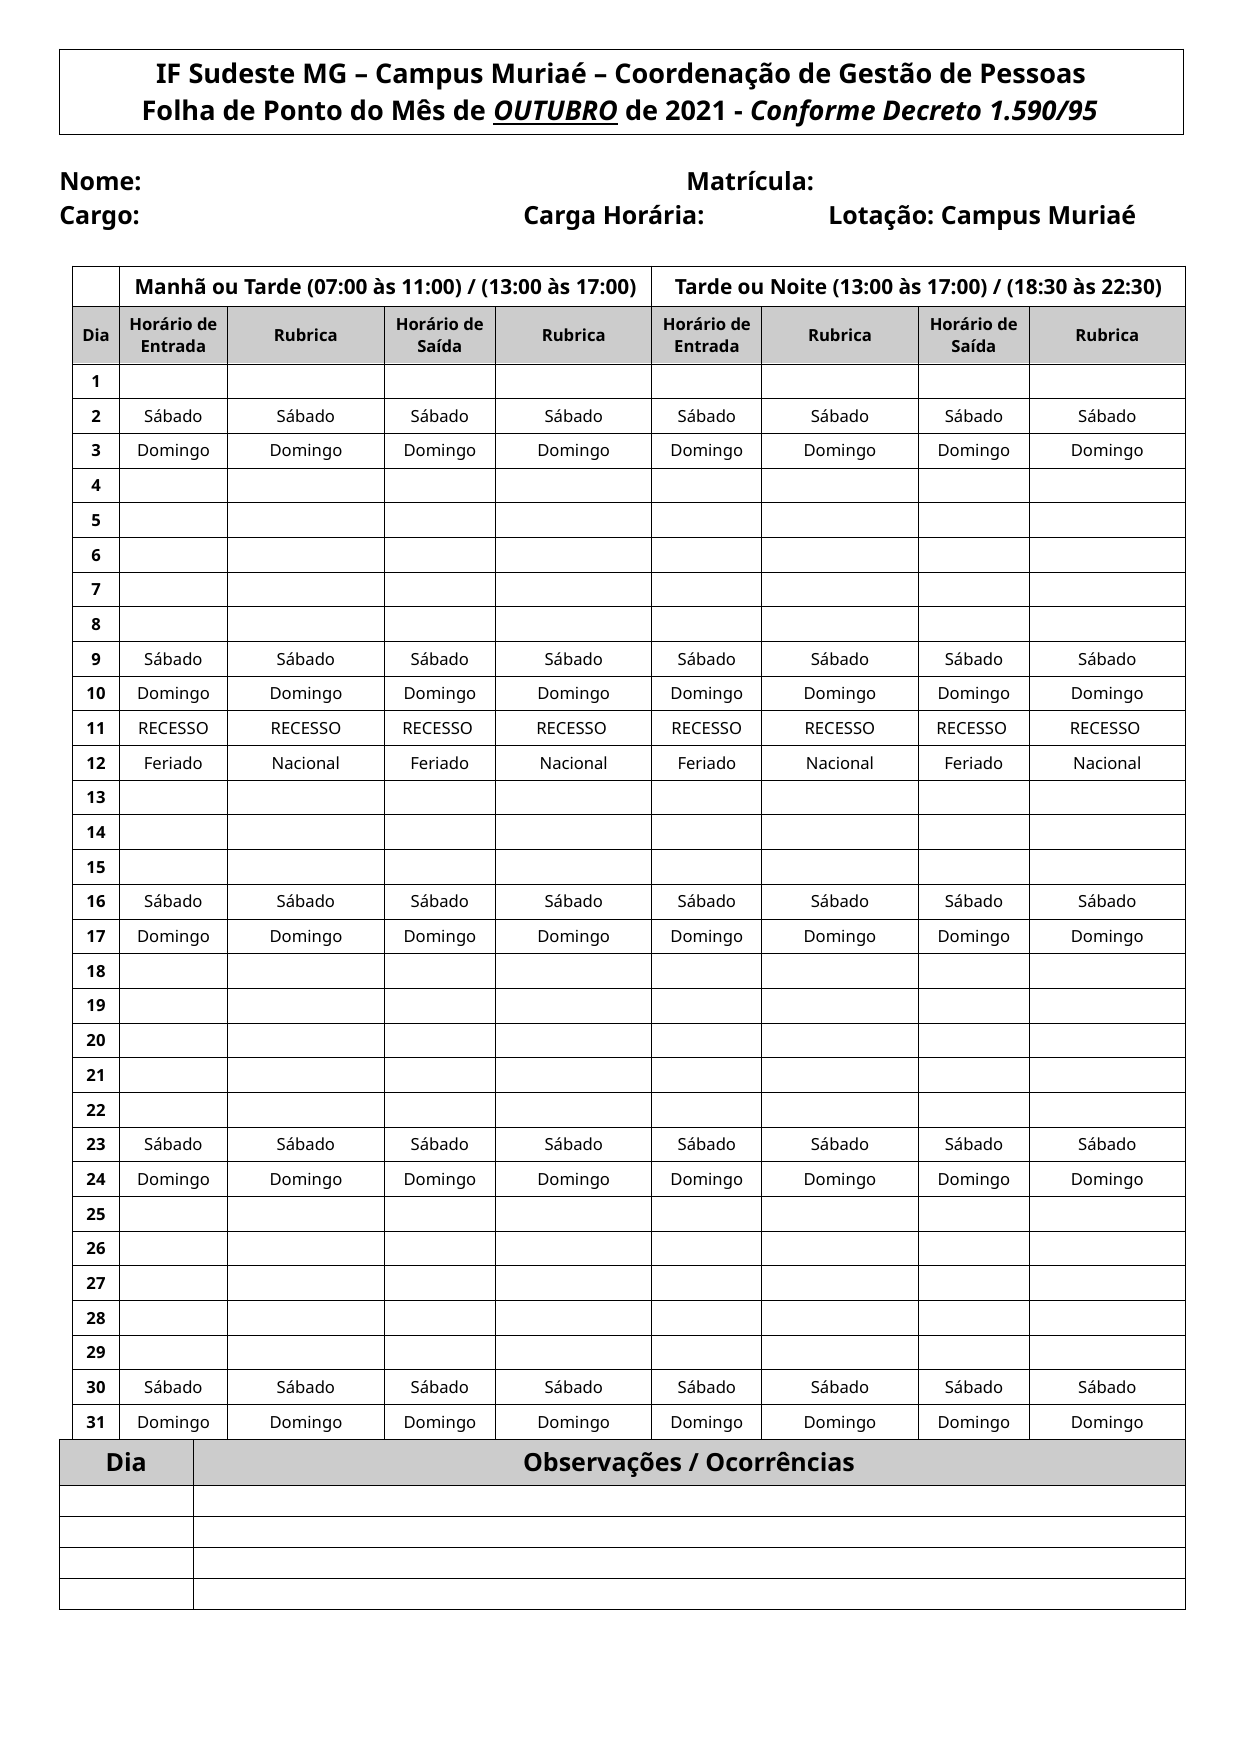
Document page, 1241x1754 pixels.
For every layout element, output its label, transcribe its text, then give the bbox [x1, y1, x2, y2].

table_cell [496, 365, 651, 398]
table_cell [762, 954, 918, 988]
table_cell Sábado [496, 885, 651, 918]
table_cell Sábado [496, 642, 651, 676]
table_cell [59, 745, 72, 780]
table_cell Rubrica [762, 307, 918, 363]
table_cell [762, 607, 918, 641]
table_cell [60, 1579, 193, 1609]
table_cell [496, 1024, 651, 1057]
table_cell 21 [73, 1058, 119, 1092]
table_cell [59, 1231, 72, 1265]
table_cell Domingo [762, 1405, 918, 1439]
table_cell Domingo [652, 434, 761, 467]
table_cell [228, 1266, 384, 1300]
table_cell [59, 1127, 72, 1161]
table_cell [73, 267, 119, 306]
table_cell [120, 1266, 227, 1300]
table_cell [919, 1093, 1029, 1127]
table_cell [59, 884, 72, 918]
table_cell [762, 1197, 918, 1231]
table_cell [194, 1517, 1185, 1547]
table_cell [120, 1058, 227, 1092]
table_cell Domingo [228, 677, 384, 710]
table_cell [652, 503, 761, 537]
table_cell [385, 850, 495, 884]
table_cell RECESSO [385, 711, 495, 745]
table_cell [496, 954, 651, 988]
table_cell 28 [73, 1301, 119, 1335]
table_cell [919, 1266, 1029, 1300]
table_cell [652, 850, 761, 884]
table_cell Sábado [762, 399, 918, 433]
table_cell [385, 1301, 495, 1335]
table_cell [120, 1024, 227, 1057]
table_cell [60, 1548, 193, 1578]
table_cell [228, 1232, 384, 1265]
table_cell 6 [73, 538, 119, 572]
table_cell Domingo [919, 434, 1029, 467]
table_cell 15 [73, 850, 119, 884]
table_cell Domingo [120, 677, 227, 710]
table_cell 13 [73, 781, 119, 814]
table_cell Domingo [228, 1405, 384, 1439]
table_cell 7 [73, 573, 119, 606]
table_cell [385, 607, 495, 641]
table_cell [762, 1232, 918, 1265]
table_cell [59, 641, 72, 676]
table_cell Sábado [120, 642, 227, 676]
table_cell Domingo [228, 1162, 384, 1196]
table_cell Domingo [762, 434, 918, 467]
table_cell Sábado [1030, 1370, 1185, 1404]
table_cell Rubrica [496, 307, 651, 363]
table_cell [59, 1196, 72, 1231]
table_cell [1030, 607, 1185, 641]
table_cell [919, 1232, 1029, 1265]
table_cell [59, 1023, 72, 1057]
table_header [1181, 164, 1185, 197]
table_cell [120, 573, 227, 606]
table_cell [59, 988, 72, 1022]
table_cell Domingo [120, 1405, 227, 1439]
table_cell Sábado [496, 1128, 651, 1161]
table_cell Manhã ou Tarde (07:00 às 11:00) / (13:00 às 17:00) [120, 267, 651, 306]
table_cell [59, 780, 72, 814]
table_cell Domingo [1030, 1405, 1185, 1439]
table_cell [496, 1266, 651, 1300]
table_cell Domingo [652, 920, 761, 953]
table_cell [59, 398, 72, 433]
table_cell [59, 606, 72, 641]
table_cell [385, 1058, 495, 1092]
table_cell Domingo [496, 677, 651, 710]
table_cell Sábado [120, 885, 227, 918]
table_cell [1030, 989, 1185, 1022]
table_cell Dia [60, 1440, 193, 1485]
table_cell [120, 607, 227, 641]
table_cell [652, 781, 761, 814]
table_cell Sábado [1030, 885, 1185, 918]
table_cell [919, 1058, 1029, 1092]
table_cell Tarde ou Noite (13:00 às 17:00) / (18:30 às 22:30) [652, 267, 1185, 306]
table_cell [652, 1093, 761, 1127]
table_cell [59, 1335, 72, 1369]
table_cell [1030, 1336, 1185, 1369]
table_cell [194, 1579, 1185, 1609]
table_cell 2 [73, 399, 119, 433]
table_cell Feriado [652, 746, 761, 780]
table_cell Domingo [919, 920, 1029, 953]
table_cell Horário de Entrada [120, 307, 227, 363]
table_cell [1030, 469, 1185, 502]
table_cell Domingo [385, 1405, 495, 1439]
table_cell Sábado [228, 1128, 384, 1161]
table_cell [652, 1232, 761, 1265]
table_cell Sábado [652, 1370, 761, 1404]
table_cell [120, 538, 227, 572]
table_cell [762, 850, 918, 884]
table_cell Domingo [762, 920, 918, 953]
table_cell [919, 989, 1029, 1022]
table_cell [59, 710, 72, 745]
table_cell Carga Horária: [523, 198, 828, 266]
table_cell Sábado [919, 399, 1029, 433]
table_cell [652, 607, 761, 641]
table_cell [496, 573, 651, 606]
table_cell [59, 1404, 72, 1439]
table_cell [762, 989, 918, 1022]
table_cell 27 [73, 1266, 119, 1300]
table_cell [762, 1093, 918, 1127]
table_cell [120, 1232, 227, 1265]
table_cell [1030, 1301, 1185, 1335]
table_cell [496, 1336, 651, 1369]
table_cell Domingo [762, 677, 918, 710]
table_cell [59, 306, 72, 363]
table_cell [496, 1093, 651, 1127]
table_cell [385, 781, 495, 814]
table_cell [59, 433, 72, 467]
table_header Nome: [59, 164, 686, 197]
table_cell Domingo [385, 677, 495, 710]
table_cell [385, 1197, 495, 1231]
table_cell [385, 573, 495, 606]
table_cell Domingo [1030, 434, 1185, 467]
table_cell [919, 1197, 1029, 1231]
table_cell Domingo [120, 434, 227, 467]
table_cell [652, 573, 761, 606]
table_cell Lotação: Campus Muriaé [828, 198, 1181, 266]
table_cell [228, 365, 384, 398]
table_cell [385, 954, 495, 988]
table_cell [59, 1265, 72, 1300]
table_cell [228, 1197, 384, 1231]
table_cell [194, 1548, 1185, 1578]
table_cell [652, 1058, 761, 1092]
table_cell [1030, 1024, 1185, 1057]
table_cell [59, 676, 72, 710]
table_cell 9 [73, 642, 119, 676]
table_cell [919, 815, 1029, 849]
table_cell [1030, 503, 1185, 537]
table_cell Horário de Entrada [652, 307, 761, 363]
table_cell [59, 1092, 72, 1127]
table_cell RECESSO [652, 711, 761, 745]
table_cell [385, 1266, 495, 1300]
table_cell [228, 815, 384, 849]
table_cell [496, 607, 651, 641]
table_cell RECESSO [228, 711, 384, 745]
table_cell [496, 989, 651, 1022]
table_cell Sábado [919, 642, 1029, 676]
table_cell [652, 1024, 761, 1057]
table_cell [762, 1266, 918, 1300]
table_cell 19 [73, 989, 119, 1022]
table_cell [919, 1024, 1029, 1057]
table_cell [120, 989, 227, 1022]
table_cell Domingo [652, 1162, 761, 1196]
table_header Matrícula: [686, 164, 1181, 197]
table_cell [919, 954, 1029, 988]
table_cell Domingo [385, 1162, 495, 1196]
table_cell [385, 815, 495, 849]
table_cell Domingo [496, 1162, 651, 1196]
table_cell 23 [73, 1128, 119, 1161]
table_cell Sábado [120, 1370, 227, 1404]
table_cell [59, 266, 72, 306]
table_cell [59, 1161, 72, 1196]
table_cell [1030, 1232, 1185, 1265]
table_cell [652, 1266, 761, 1300]
table_cell [120, 815, 227, 849]
table_cell [228, 1301, 384, 1335]
table_cell RECESSO [919, 711, 1029, 745]
table_cell [228, 469, 384, 502]
table_cell Domingo [120, 920, 227, 953]
table_cell [1030, 1197, 1185, 1231]
table_cell [59, 1300, 72, 1335]
table_cell [1030, 815, 1185, 849]
table_cell [496, 538, 651, 572]
table_cell [919, 538, 1029, 572]
table_cell RECESSO [762, 711, 918, 745]
table_cell 16 [73, 885, 119, 918]
table_cell [652, 815, 761, 849]
table_cell [385, 538, 495, 572]
table_cell Sábado [652, 1128, 761, 1161]
table_cell [59, 502, 72, 537]
table_cell [120, 1336, 227, 1369]
table_cell [228, 850, 384, 884]
table_cell Rubrica [1030, 307, 1185, 363]
table_cell [228, 1336, 384, 1369]
table_cell [496, 1301, 651, 1335]
table_cell Sábado [652, 399, 761, 433]
table_cell Nacional [1030, 746, 1185, 780]
table_cell Domingo [496, 920, 651, 953]
table_cell [60, 1517, 193, 1547]
table_cell Domingo [385, 434, 495, 467]
table_cell [496, 503, 651, 537]
table_cell 18 [73, 954, 119, 988]
table_cell Sábado [385, 642, 495, 676]
table_cell [1030, 1266, 1185, 1300]
table_cell Horário de Saída [919, 307, 1029, 363]
table_cell Sábado [919, 1370, 1029, 1404]
table_cell Nacional [496, 746, 651, 780]
table_cell Sábado [228, 885, 384, 918]
table_cell [762, 365, 918, 398]
table_cell [1030, 365, 1185, 398]
table_cell Domingo [496, 434, 651, 467]
table_cell Sábado [228, 399, 384, 433]
table_cell [1030, 538, 1185, 572]
table_cell 30 [73, 1370, 119, 1404]
table_cell 29 [73, 1336, 119, 1369]
table_cell [919, 781, 1029, 814]
table_cell [59, 364, 72, 398]
table_cell RECESSO [496, 711, 651, 745]
table_cell Sábado [120, 1128, 227, 1161]
table_cell [762, 573, 918, 606]
table_cell Sábado [120, 399, 227, 433]
table_cell [919, 469, 1029, 502]
table_cell [385, 365, 495, 398]
table_cell [120, 365, 227, 398]
table_cell [652, 1301, 761, 1335]
table_cell Sábado [762, 1370, 918, 1404]
table_cell [120, 1093, 227, 1127]
table_cell [762, 1336, 918, 1369]
table_cell [762, 538, 918, 572]
table_cell Domingo [1030, 1162, 1185, 1196]
table_cell 12 [73, 746, 119, 780]
table_cell Sábado [228, 642, 384, 676]
table_cell [59, 953, 72, 988]
table_cell [385, 469, 495, 502]
table_cell [59, 814, 72, 849]
table_cell [652, 1197, 761, 1231]
table_cell [762, 815, 918, 849]
table_cell [194, 1486, 1185, 1516]
table_cell 8 [73, 607, 119, 641]
table_cell 11 [73, 711, 119, 745]
table_cell 31 [73, 1405, 119, 1439]
table_cell Sábado [762, 1128, 918, 1161]
table_cell [1030, 1058, 1185, 1092]
table_cell [228, 1024, 384, 1057]
table_cell 1 [73, 365, 119, 398]
table_cell 4 [73, 469, 119, 502]
table_cell [496, 781, 651, 814]
table_cell Sábado [385, 885, 495, 918]
table_cell [919, 607, 1029, 641]
table_cell Sábado [1030, 1128, 1185, 1161]
table_cell [496, 815, 651, 849]
table_cell Feriado [120, 746, 227, 780]
table_cell [496, 469, 651, 502]
table_cell [228, 781, 384, 814]
table_cell 10 [73, 677, 119, 710]
table_cell [762, 781, 918, 814]
table_cell [120, 503, 227, 537]
table_cell [385, 1232, 495, 1265]
table_cell [228, 1058, 384, 1092]
table_cell Sábado [385, 1128, 495, 1161]
table_cell Domingo [228, 434, 384, 467]
table_cell [919, 1301, 1029, 1335]
table_cell 25 [73, 1197, 119, 1231]
table_cell Rubrica [228, 307, 384, 363]
table_cell RECESSO [1030, 711, 1185, 745]
table_cell Sábado [762, 885, 918, 918]
table_cell Domingo [228, 920, 384, 953]
table_cell [59, 849, 72, 884]
table_cell [762, 1301, 918, 1335]
table_cell Sábado [652, 885, 761, 918]
table_cell Domingo [762, 1162, 918, 1196]
table_cell [59, 572, 72, 606]
table_cell [60, 1486, 193, 1516]
table_cell Nacional [228, 746, 384, 780]
table_cell [652, 954, 761, 988]
table_cell 22 [73, 1093, 119, 1127]
table_cell Domingo [652, 677, 761, 710]
table_cell 3 [73, 434, 119, 467]
table_cell [652, 538, 761, 572]
table_cell [59, 1057, 72, 1092]
table_cell [120, 781, 227, 814]
table_cell RECESSO [120, 711, 227, 745]
table_cell [652, 989, 761, 1022]
table_cell [762, 503, 918, 537]
table_cell Domingo [919, 1162, 1029, 1196]
table_cell [59, 1369, 72, 1404]
table_cell [120, 1301, 227, 1335]
table_cell 20 [73, 1024, 119, 1057]
table_cell [1030, 573, 1185, 606]
table_cell 14 [73, 815, 119, 849]
table_cell [228, 573, 384, 606]
table_cell [496, 1058, 651, 1092]
table_cell [919, 573, 1029, 606]
table_cell [385, 1024, 495, 1057]
table_cell [59, 919, 72, 953]
table_cell [1030, 954, 1185, 988]
table_cell [120, 469, 227, 502]
table_cell [1030, 781, 1185, 814]
table_cell Domingo [919, 677, 1029, 710]
table_cell Sábado [228, 1370, 384, 1404]
table_cell 26 [73, 1232, 119, 1265]
table_cell Sábado [385, 399, 495, 433]
table_cell Domingo [120, 1162, 227, 1196]
table_cell Sábado [496, 1370, 651, 1404]
table_cell [120, 1197, 227, 1231]
table_cell Horário de Saída [385, 307, 495, 363]
table_cell [762, 469, 918, 502]
table_cell Sábado [1030, 399, 1185, 433]
table_cell [652, 469, 761, 502]
table_cell Sábado [919, 1128, 1029, 1161]
table_cell Observações / Ocorrências [194, 1440, 1185, 1485]
table_cell [120, 850, 227, 884]
table_cell [762, 1024, 918, 1057]
table_cell Domingo [919, 1405, 1029, 1439]
table_cell [1181, 198, 1185, 266]
table_cell Sábado [652, 642, 761, 676]
table_cell [919, 503, 1029, 537]
table_cell Cargo: [59, 198, 523, 266]
table_cell [59, 537, 72, 572]
table_cell Feriado [385, 746, 495, 780]
table_cell Domingo [496, 1405, 651, 1439]
table_cell [228, 1093, 384, 1127]
table_cell Domingo [385, 920, 495, 953]
table_cell 17 [73, 920, 119, 953]
table_cell [120, 954, 227, 988]
table_cell Sábado [919, 885, 1029, 918]
table_cell [228, 538, 384, 572]
table_cell [919, 1336, 1029, 1369]
table_cell Nacional [762, 746, 918, 780]
table_cell [59, 468, 72, 502]
table_cell [385, 503, 495, 537]
table_cell [228, 989, 384, 1022]
table_cell Sábado [1030, 642, 1185, 676]
table_cell [385, 1093, 495, 1127]
table_cell [1030, 850, 1185, 884]
table_cell [496, 1232, 651, 1265]
table_cell [1030, 1093, 1185, 1127]
table_cell Sábado [385, 1370, 495, 1404]
table_cell Domingo [652, 1405, 761, 1439]
table_cell Sábado [762, 642, 918, 676]
table_cell [496, 1197, 651, 1231]
table_cell [385, 989, 495, 1022]
table_cell [919, 850, 1029, 884]
table_cell [496, 850, 651, 884]
table_cell 5 [73, 503, 119, 537]
table_cell [228, 607, 384, 641]
table_cell 24 [73, 1162, 119, 1196]
table_cell Feriado [919, 746, 1029, 780]
table_cell [762, 1058, 918, 1092]
table_cell Domingo [1030, 677, 1185, 710]
table_cell [228, 503, 384, 537]
table_cell [919, 365, 1029, 398]
table_cell Dia [73, 307, 119, 363]
table_cell Domingo [1030, 920, 1185, 953]
table_cell [228, 954, 384, 988]
table_cell [652, 365, 761, 398]
table_cell [652, 1336, 761, 1369]
table_cell [385, 1336, 495, 1369]
table_cell Sábado [496, 399, 651, 433]
